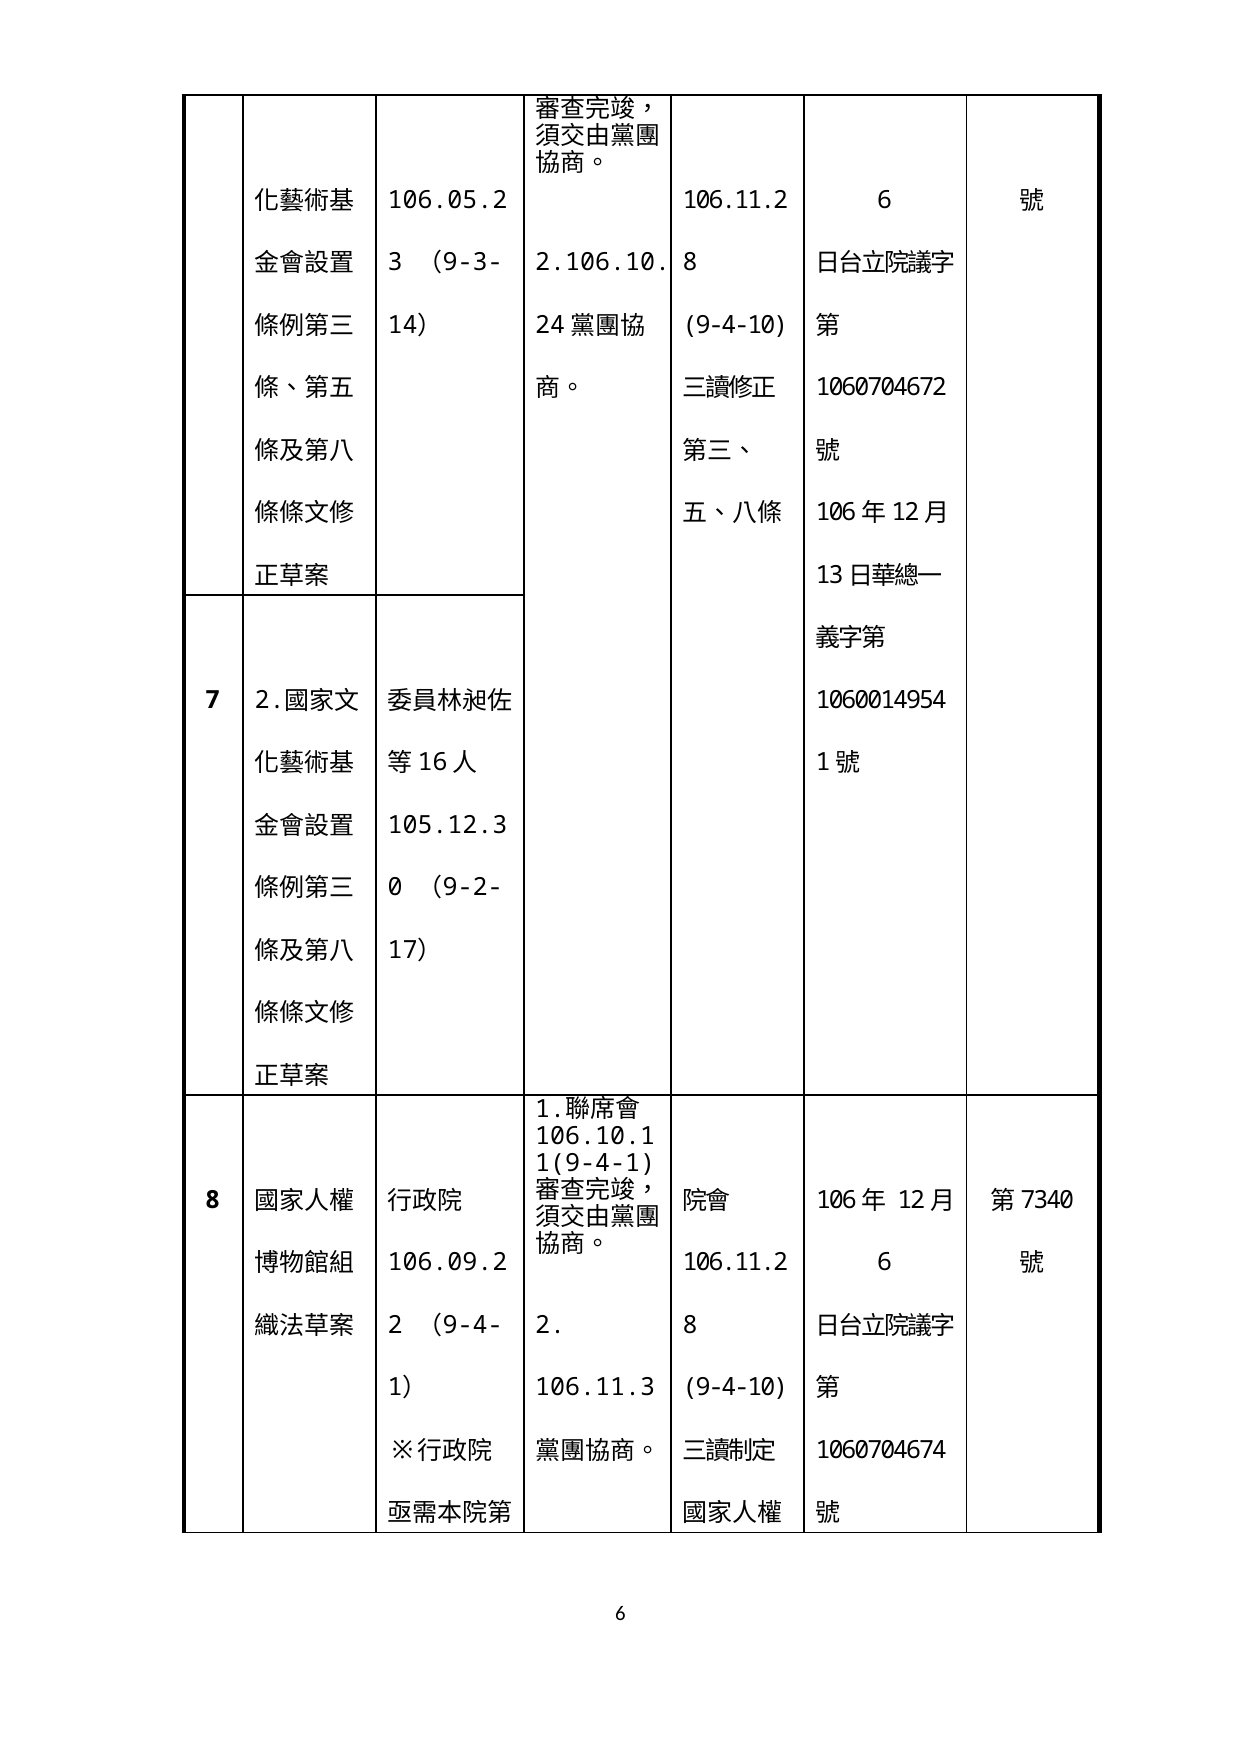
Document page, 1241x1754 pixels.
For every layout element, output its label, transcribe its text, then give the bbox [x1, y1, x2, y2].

table_cell 7 [186, 596, 242, 1094]
table_cell 106年 12月 6 日台立院議字第1060704674號 [805, 1096, 966, 1532]
table_cell 號 [967, 96, 1097, 1094]
table_cell 第7340號 [967, 1096, 1097, 1532]
table_cell [186, 96, 242, 594]
table_cell 6 日台立院議字 第1060704672 號 106年12月13日華總一義字第10600149541號 [805, 96, 966, 1094]
table_cell 8 [186, 1096, 242, 1532]
table_cell 院會 106.11.28 (9-4-10) 三讀制定國家人權 [672, 1096, 803, 1532]
table_cell 化藝術基金會設置條例第三條、第五條及第八條條文修正草案 [244, 96, 375, 594]
table_cell 委員林昶佐等16人 105.12.30 （9-2-17） [377, 596, 523, 1094]
table_cell 審查完竣，須交由黨團協商。 2.106.10.24黨團協商。 [525, 96, 670, 1094]
table_cell 1.聯席會106.10.11(9-4-1)審查完竣，須交由黨團協商。 2. 106.11.3黨團協商。 [525, 1096, 670, 1532]
table_cell 106.11.28 (9-4-10) 三讀修正第三、五、八條 [672, 96, 803, 1094]
table_cell 國家人權博物館組織法草案 [244, 1096, 375, 1532]
table_cell 2.國家文化藝術基金會設置條例第三條及第八條條文修正草案 [244, 596, 375, 1094]
table_cell 行政院 106.09.22 （9-4-1） ※行政院亟需本院第 [377, 1096, 523, 1532]
table_cell 106.05.23 （9-3-14） [377, 96, 523, 594]
